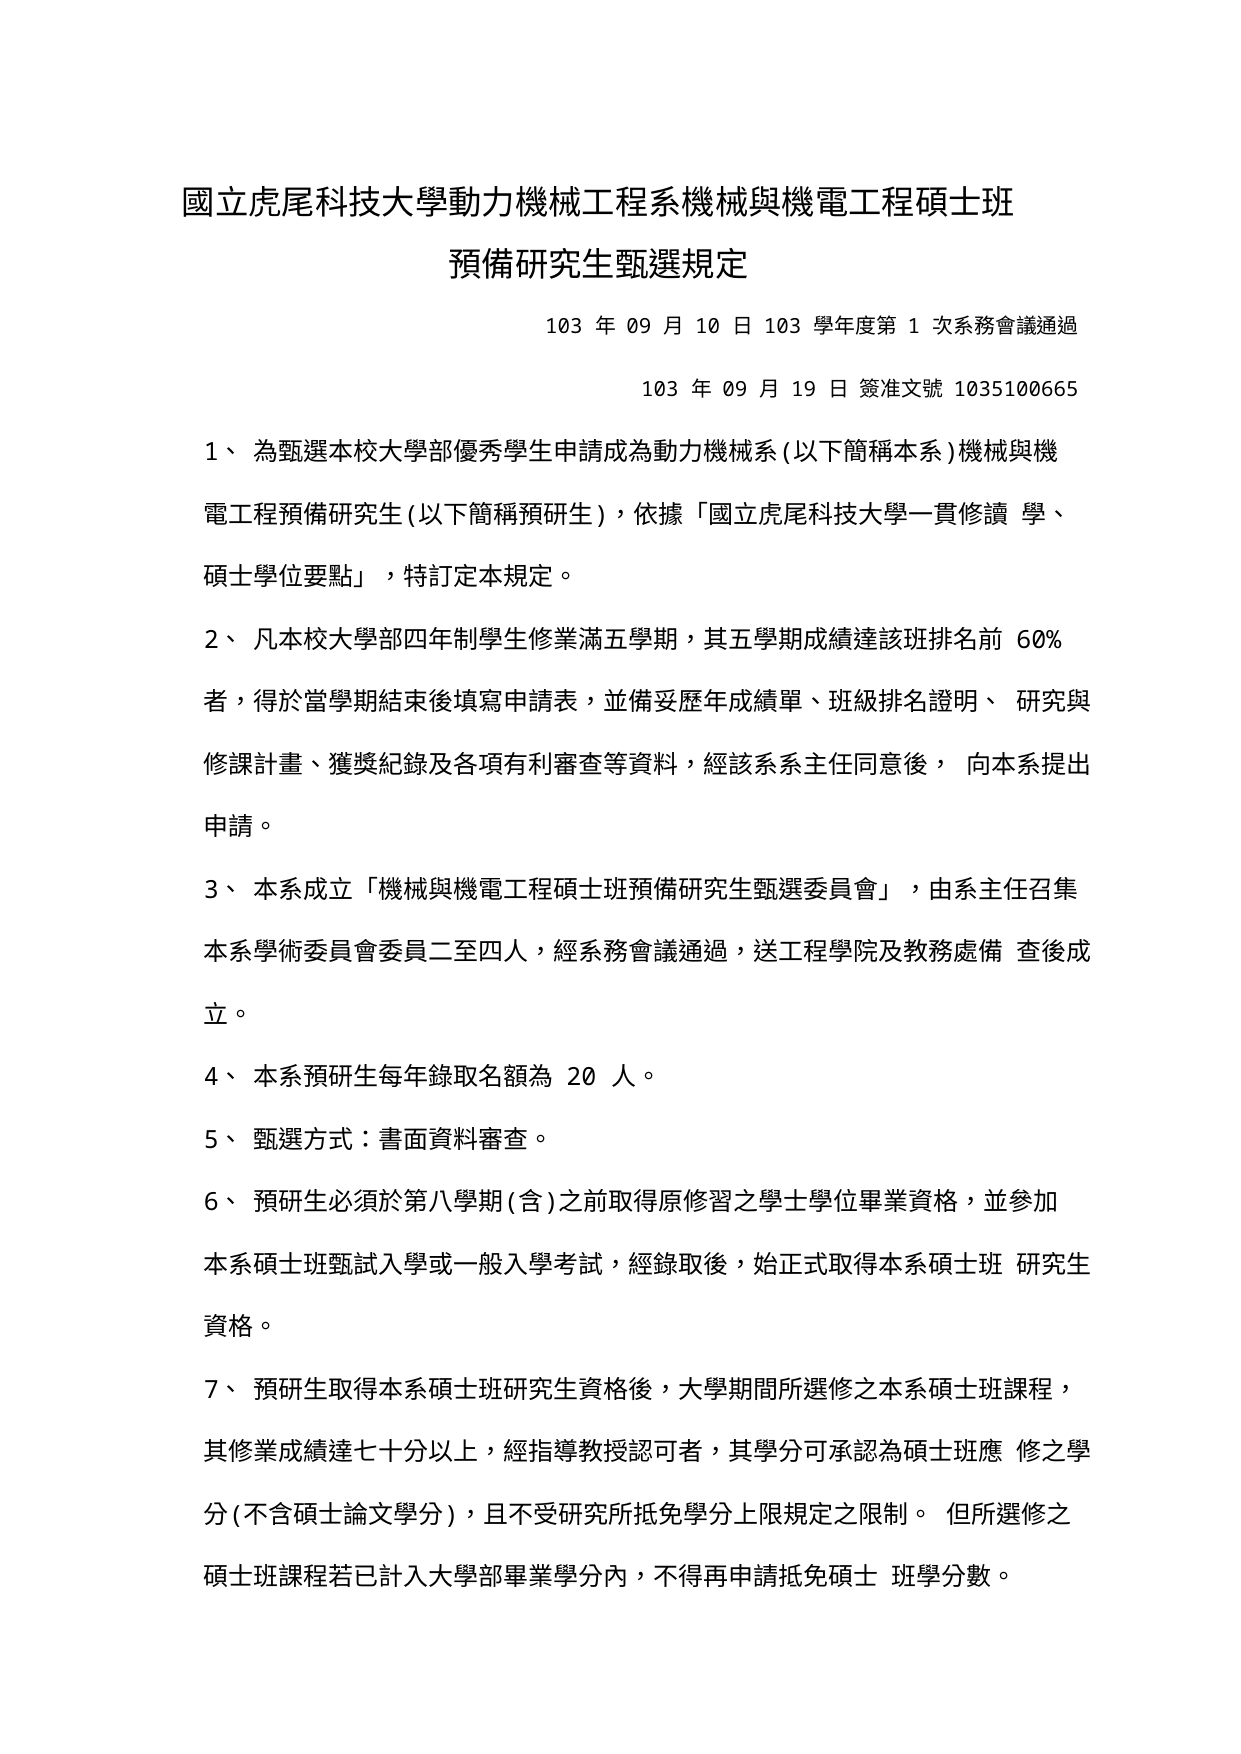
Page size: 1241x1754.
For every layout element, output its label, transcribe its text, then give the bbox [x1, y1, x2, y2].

list 預研生取得本系碩士班研究生資格後，大學期間所選修之本系碩士班課程， 其修業成績達七十分以上，經指導教授認可者，其學分可承認為碩士班應 修之學分(不含碩士論文學分)，且不受研究所抵免學分上限規定之限制。 但所選修之碩士班課程若已計入大學部畢業學分內，不得再申請抵免碩士 班學分數。 [203, 1346, 1093, 1596]
list 凡本校大學部四年制學生修業滿五學期，其五學期成績達該班排名前 60% 者，得於當學期結束後填寫申請表，並備妥歷年成績單、班級排名證明、 研究與修課計畫、獲獎紀錄及各項有利審查等資料，經該系系主任同意後， 向本系提出申請。 [203, 596, 1093, 846]
text 預備研究生甄選規定 [103, 221, 1093, 283]
text 103 年 09 月 19 日 簽准文號 1035100665 [103, 346, 1078, 408]
text 103 年 09 月 10 日 103 學年度第 1 次系務會議通過 [103, 283, 1078, 346]
list 本系預研生每年錄取名額為 20 人。 [203, 1033, 1093, 1096]
list 預研生必須於第八學期(含)之前取得原修習之學士學位畢業資格，並參加 本系碩士班甄試入學或一般入學考試，經錄取後，始正式取得本系碩士班 研究生資格。 [203, 1158, 1093, 1346]
list 為甄選本校大學部優秀學生申請成為動力機械系(以下簡稱本系)機械與機 電工程預備研究生(以下簡稱預研生)，依據「國立虎尾科技大學一貫修讀 學、碩士學位要點」，特訂定本規定。 [203, 408, 1093, 596]
list 甄選方式：書面資料審查。 [203, 1096, 1093, 1158]
text 國立虎尾科技大學動力機械工程系機械與機電工程碩士班 [103, 158, 1093, 221]
list 本系成立「機械與機電工程碩士班預備研究生甄選委員會」，由系主任召集 本系學術委員會委員二至四人，經系務會議通過，送工程學院及教務處備 查後成立。 [203, 846, 1093, 1033]
